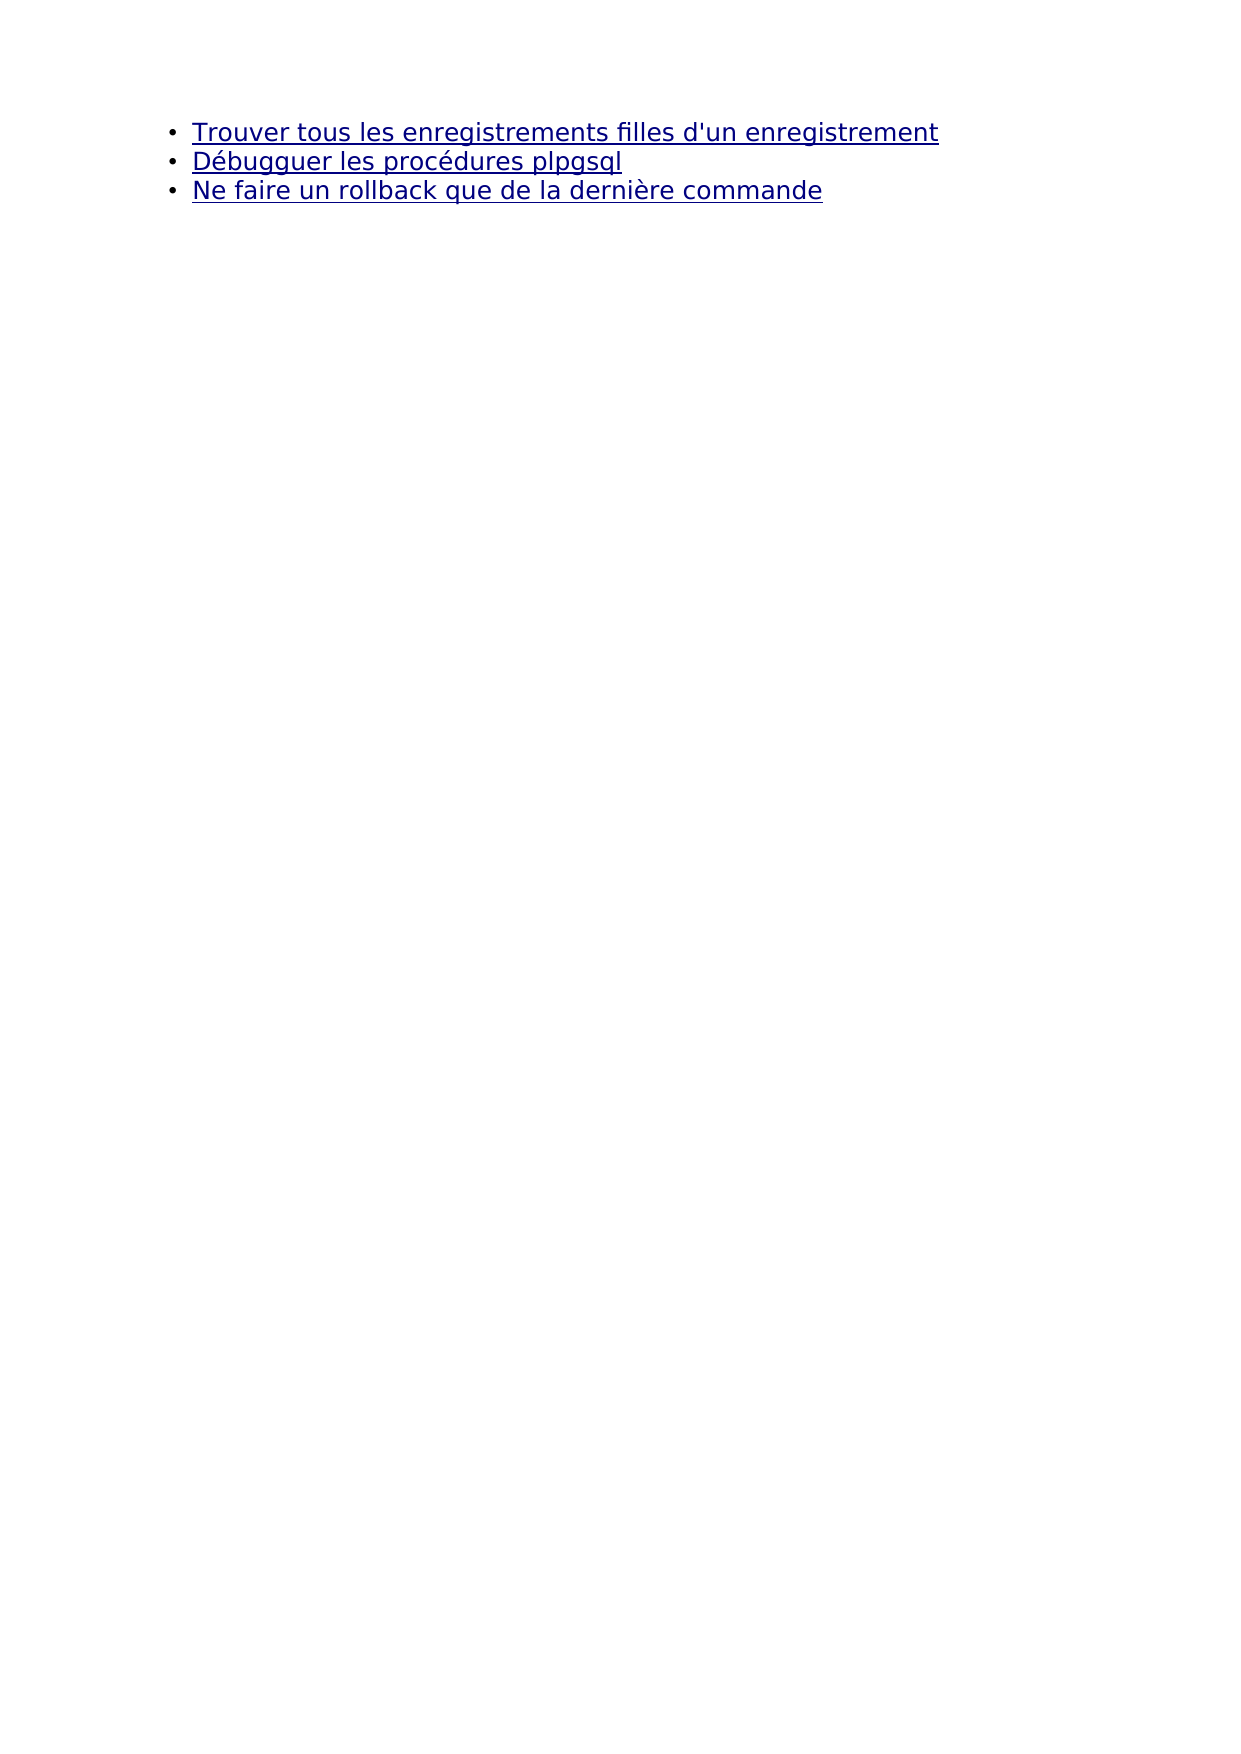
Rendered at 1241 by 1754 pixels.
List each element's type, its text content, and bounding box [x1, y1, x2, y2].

list Trouver tous les enregistrements filles d'un enregistrement [177, 118, 1122, 147]
list Ne faire un rollback que de la dernière commande [177, 176, 1122, 206]
list Débugguer les procédures plpgsql [177, 147, 1122, 176]
